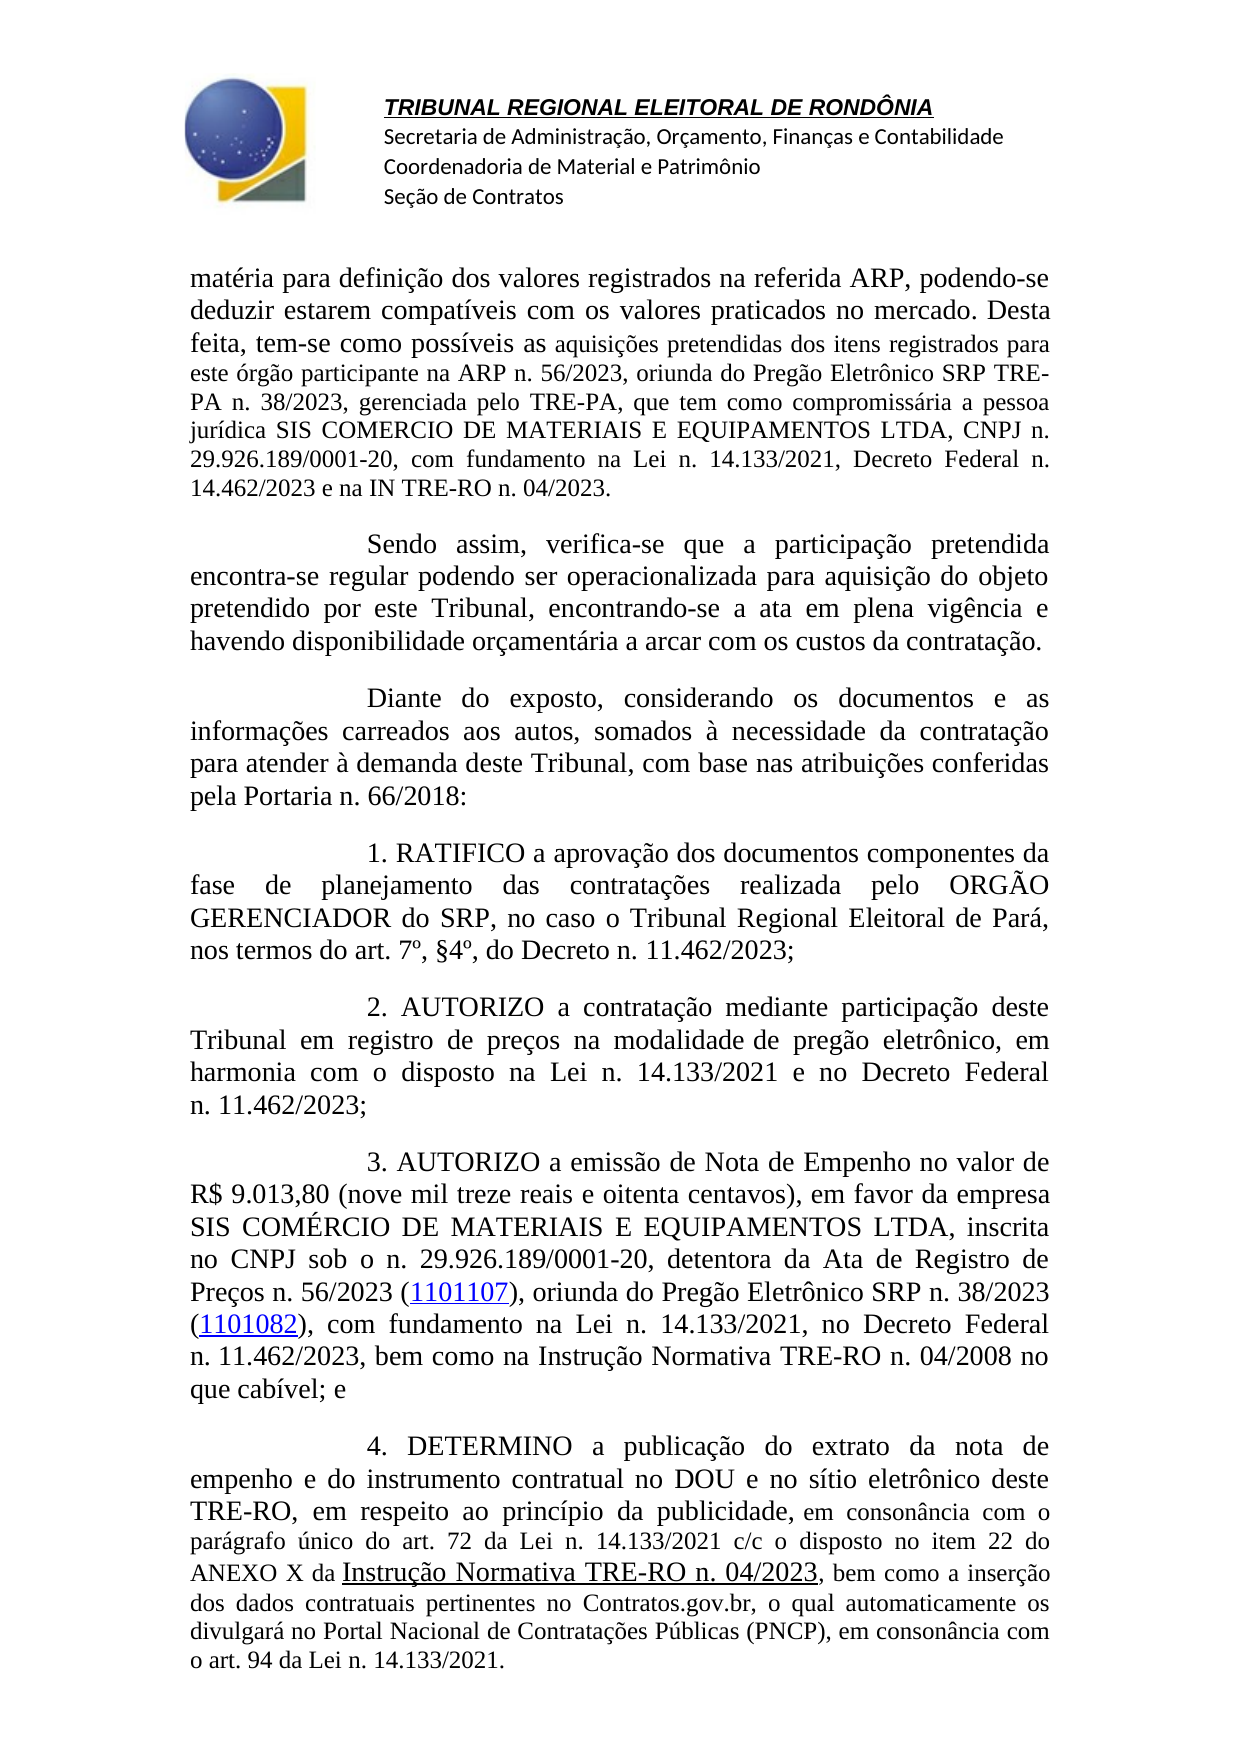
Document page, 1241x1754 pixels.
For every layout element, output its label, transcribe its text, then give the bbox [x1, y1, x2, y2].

text Diante do exposto, considerando os documentos e as informações carreados aos autos, somados à necessidade da contratação para atender à demanda deste Tribunal, com base nas atribuições conferidas pela Portaria n. 66/2018: [190, 681, 1051, 811]
text Sendo assim, verifica-se que a participação pretendida encontra-se regular podendo ser operacionalizada para aquisição do objeto pretendido por este Tribunal, encontrando-se a ata em plena vigência e havendo disponibilidade orçamentária a arcar com os custos da contratação. [190, 527, 1051, 656]
text 1. RATIFICO a aprovação dos documentos componentes da fase de planejamento das contratações realizada pelo ORGÃO GERENCIADOR do SRP, no caso o Tribunal Regional Eleitoral de Pará, nos termos do art. 7º, §4º, do Decreto n. 11.462/2023; [190, 836, 1051, 966]
text 2. AUTORIZO a contratação mediante participação deste Tribunal em registro de preços na modalidade de pregão eletrônico, em harmonia com o disposto na Lei n. 14.133/2021 e no Decreto Federal n. 11.462/2023; [190, 991, 1051, 1120]
text 3. AUTORIZO a emissão de Nota de Empenho no valor de R$ 9.013,80 (nove mil treze reais e oitenta centavos), em favor da empresa SIS COMÉRCIO DE MATERIAIS E EQUIPAMENTOS LTDA, inscrita no CNPJ sob o n. 29.926.189/0001-20, detentora da Ata de Registro de Preços n. 56/2023 (1101107), oriunda do Pregão Eletrônico SRP n. 38/2023 (1101082), com fundamento na Lei n. 14.133/2021, no Decreto Federal n. 11.462/2023, bem como na Instrução Normativa TRE-RO n. 04/2008 no que cabível; e [190, 1145, 1051, 1404]
text 4. DETERMINO a publicação do extrato da nota de empenho e do instrumento contratual no DOU e no sítio eletrônico deste TRE-RO, em respeito ao princípio da publicidade, em consonância com o parágrafo único do art. 72 da Lei n. 14.133/2021 c/c o disposto no item 22 do ANEXO X da Instrução Normativa TRE-RO n. 04/2023, bem como a inserção dos dados contratuais pertinentes no Contratos.gov.br, o qual automaticamente os divulgará no Portal Nacional de Contratações Públicas (PNCP), em consonância com o art. 94 da Lei n. 14.133/2021. [190, 1429, 1051, 1674]
text matéria para definição dos valores registrados na referida ARP, podendo-se deduzir estarem compatíveis com os valores praticados no mercado. Desta feita, tem-se como possíveis as aquisições pretendidas dos itens registrados para este órgão participante na ARP n. 56/2023, oriunda do Pregão Eletrônico SRP TRE-PA n. 38/2023, gerenciada pelo TRE-PA, que tem como compromissária a pessoa jurídica SIS COMERCIO DE MATERIAIS E EQUIPAMENTOS LTDA, CNPJ n. 29.926.189/0001-20, com fundamento na Lei n. 14.133/2021, Decreto Federal n. 14.462/2023 e na IN TRE-RO n. 04/2023. [190, 261, 1051, 502]
